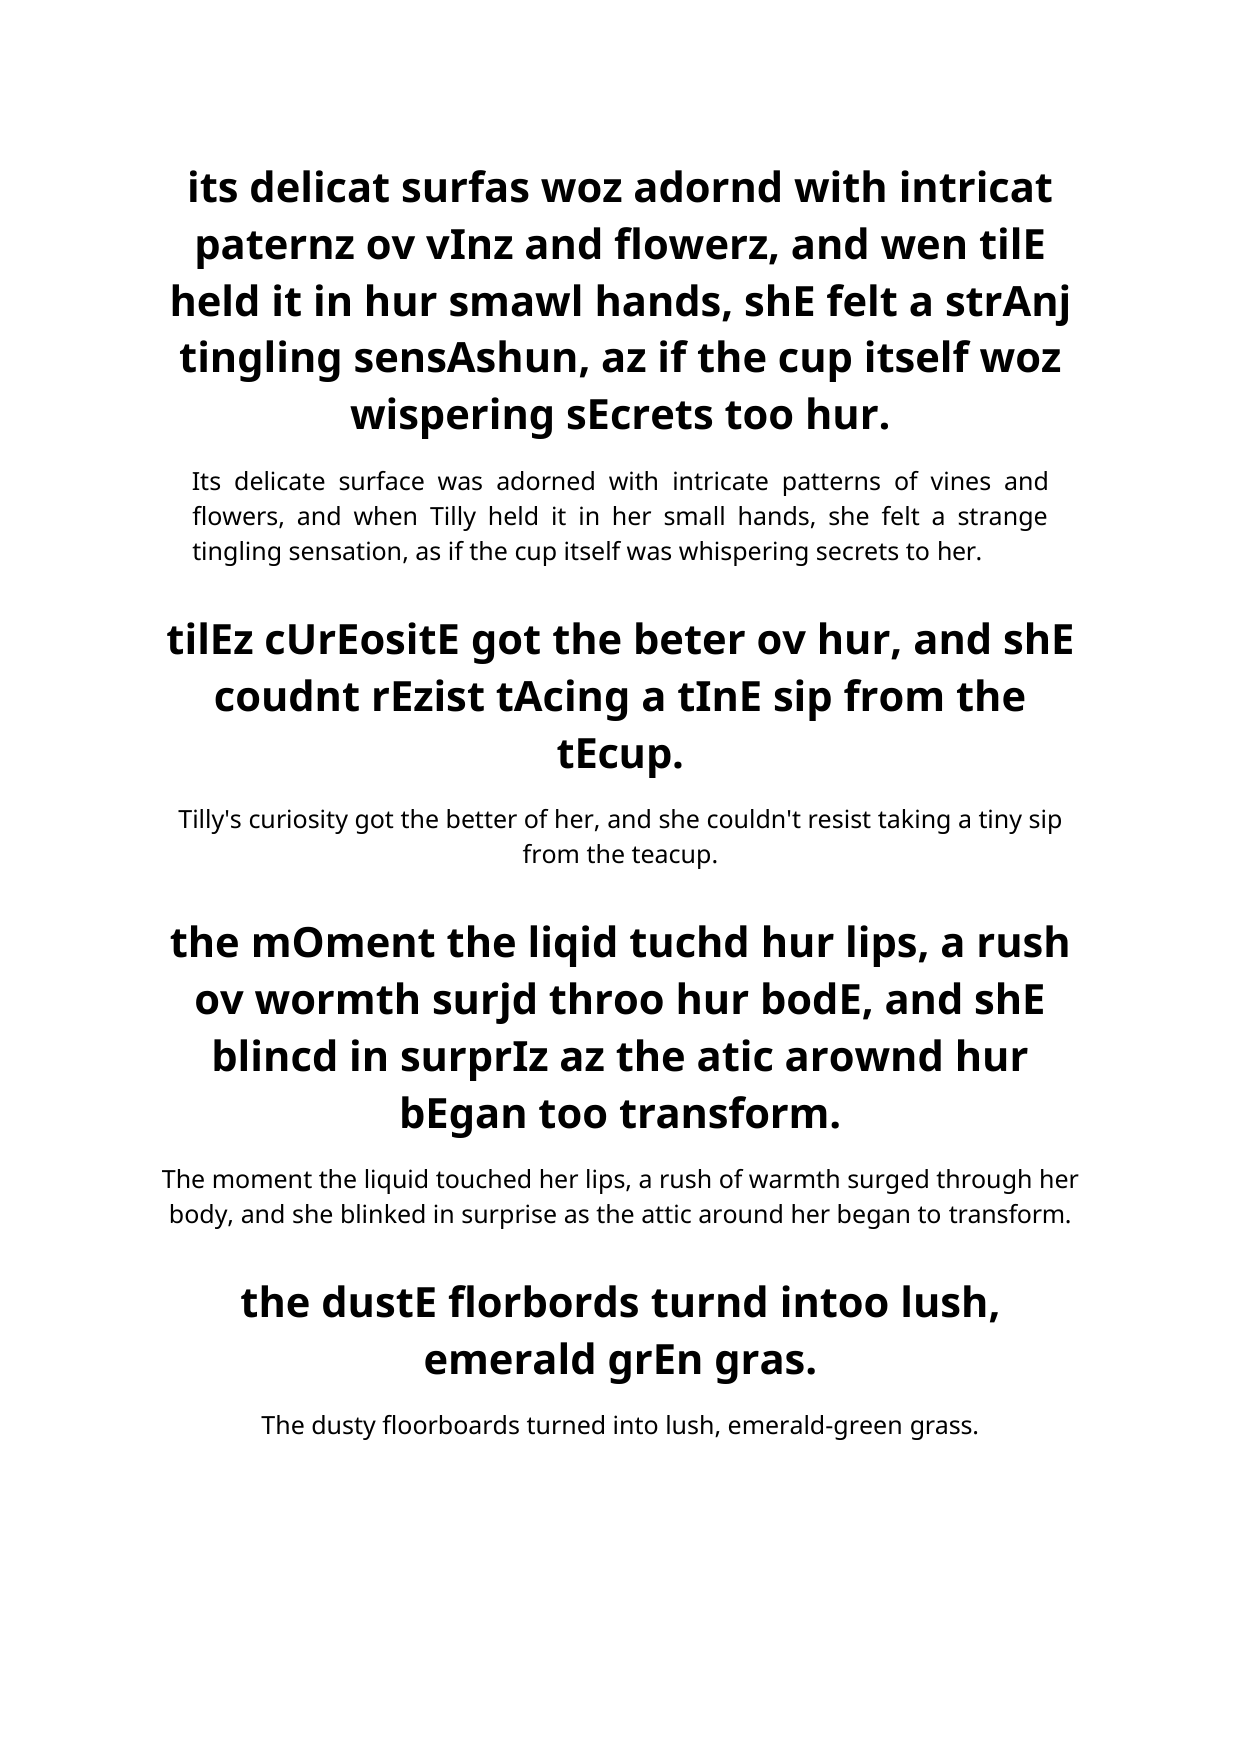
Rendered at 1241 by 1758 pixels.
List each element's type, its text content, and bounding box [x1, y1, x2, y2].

text Tilly's curiosity got the better of her, and she couldn't resist taking a tiny sip from the teacup. [148, 802, 1092, 871]
text The dusty floorboards turned into lush, emerald-green grass. [133, 1408, 1107, 1442]
subtitle its delicat surfas woz adornd with intricat paternz ov vInz and flowerz, and wen tilE held it in hur smawl hands, shE felt a strAnj tingling sensAshun, az if the cup itself woz wispering sEcrets too hur. [153, 158, 1087, 442]
text The moment the liquid touched her lips, a rush of warmth surged through her body, and she blinked in surprise as the attic around her began to transform. [154, 1162, 1086, 1231]
subtitle the mOment the liqid tuchd hur lips, a rush ov wormth surjd throo hur bodE, and shE blincd in surprIz az the atic arownd hur bEgan too transform. [147, 913, 1093, 1140]
subtitle tilEz cUrEositE got the beter ov hur, and shE coudnt rEzist tAcing a tInE sip from the tEcup. [148, 610, 1092, 780]
subtitle the dustE florbords turnd intoo lush, emerald grEn gras. [148, 1273, 1092, 1387]
text Its delicate surface was adorned with intricate patterns of vines and flowers, and when Tilly held it in her small hands, she felt a strange tingling sensation, as if the cup itself was whispering secrets to her. [192, 464, 1049, 568]
